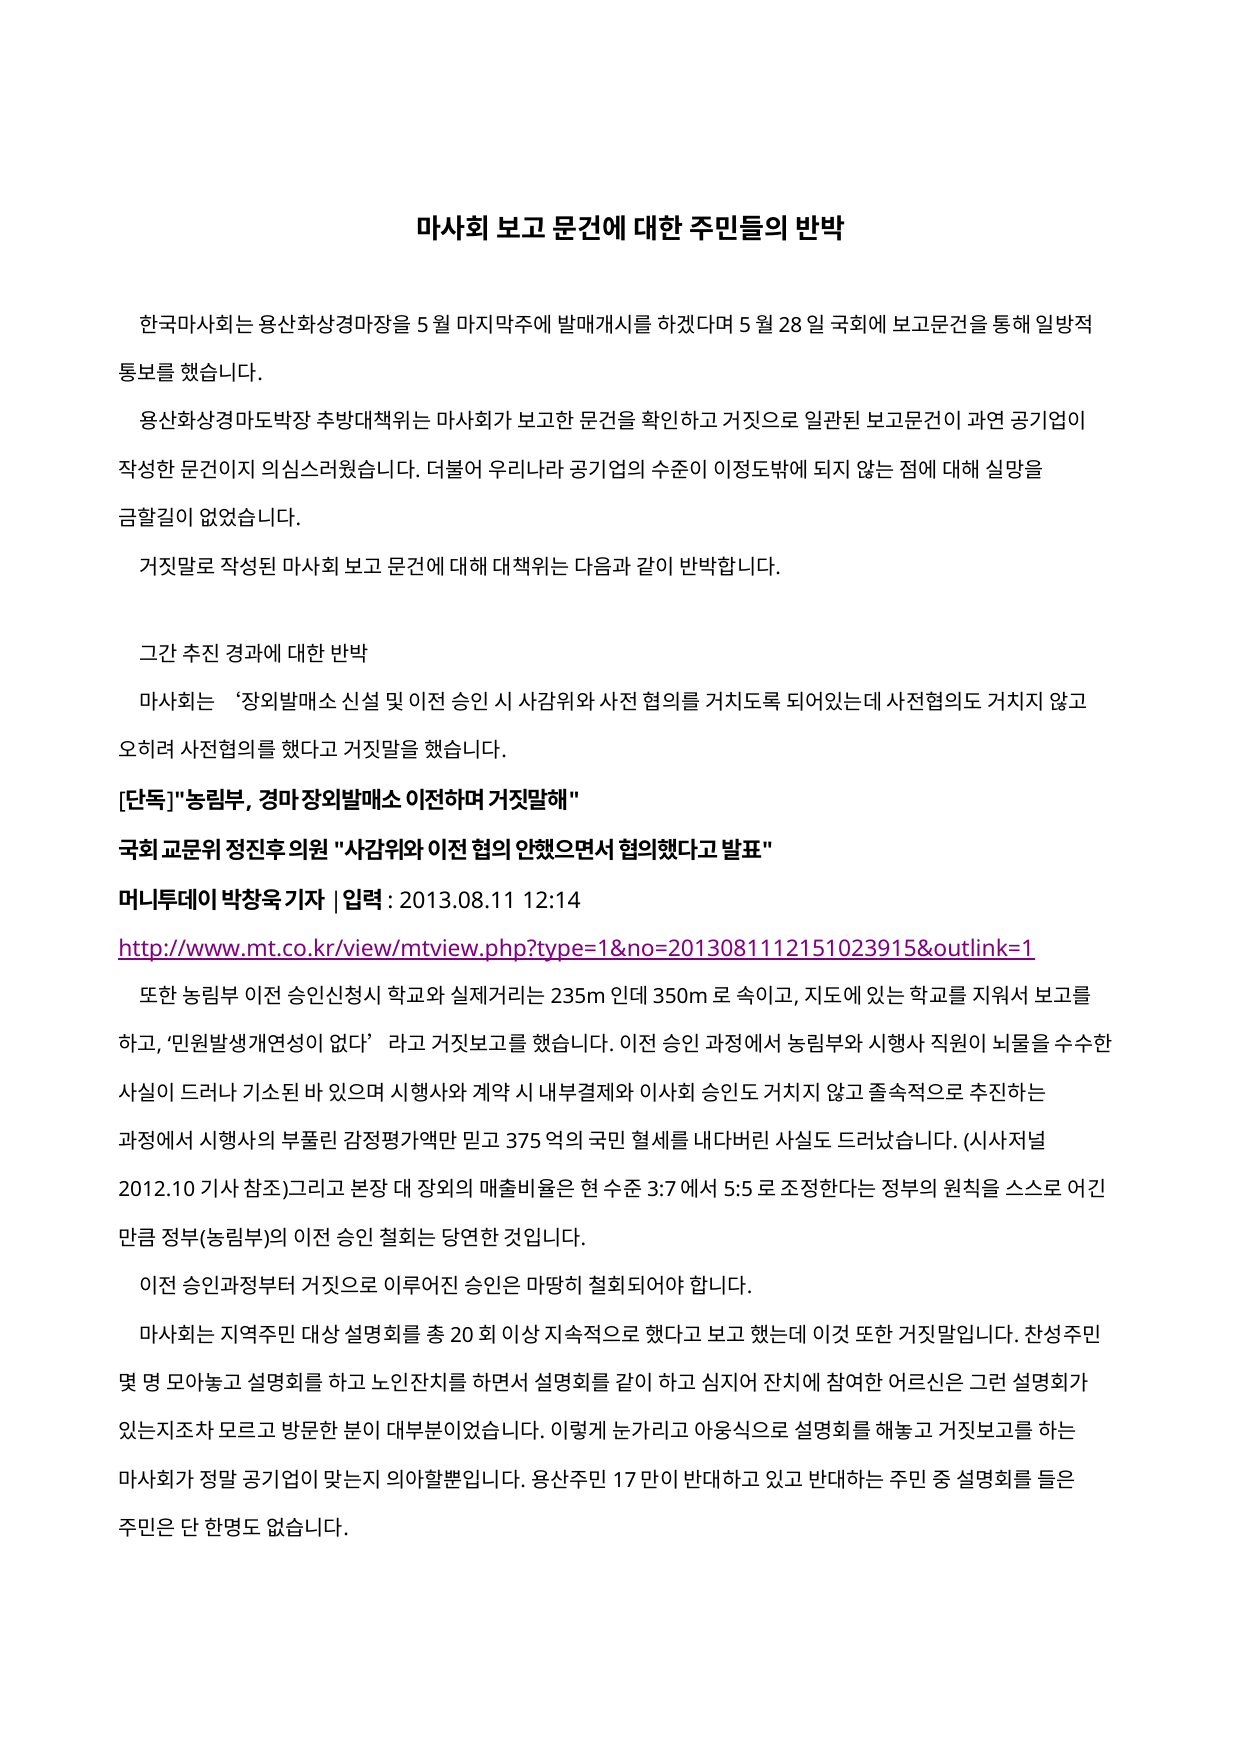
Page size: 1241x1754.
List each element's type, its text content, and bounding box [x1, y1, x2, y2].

text 마사회는 지역주민 대상 설명회를 총 20회 이상 지속적으로 했다고 보고 했는데 이것 또한 거짓말입니다. 찬성주민 몇 명 모아놓고 설명회를 하고 노인잔치를 하면서 설명회를 같이 하고 심지어 잔치에 참여한 어르신은 그런 설명회가 있는지조차 모르고 방문한 분이 대부분이었습니다. 이렇게 눈가리고 아웅식으로 설명회를 해놓고 거짓보고를 하는 마사회가 정말 공기업이 맞는지 의아할뿐입니다. 용산주민 17만이 반대하고 있고 반대하는 주민 중 설명회를 들은 주민은 단 한명도 없습니다. [118, 1318, 1122, 1542]
text 거짓말로 작성된 마사회 보고 문건에 대해 대책위는 다음과 같이 반박합니다. [118, 550, 1122, 580]
text 그간 추진 경과에 대한 반박 [118, 637, 1122, 667]
text 이전 승인과정부터 거짓으로 이루어진 승인은 마땅히 철회되어야 합니다. [118, 1269, 1122, 1300]
text 한국마사회는 용산화상경마장을 5월 마지막주에 발매개시를 하겠다며 5월28일 국회에 보고문건을 통해 일방적 통보를 했습니다. [118, 308, 1122, 387]
text http://www.mt.co.kr/view/mtview.php?type=1&no=2013081112151023915&outlink=1 [118, 932, 1122, 963]
text 용산화상경마도박장 추방대책위는 마사회가 보고한 문건을 확인하고 거짓으로 일관된 보고문건이 과연 공기업이 작성한 문건이지 의심스러웠습니다. 더불어 우리나라 공기업의 수준이 이정도밖에 되지 않는 점에 대해 실망을 금할길이 없었습니다. [118, 405, 1122, 532]
text 머니투데이 박창욱 기자 |입력 : 2013.08.11 12:14 [118, 882, 1122, 915]
text [단독]"농림부, 경마 장외발매소 이전하며 거짓말해" [118, 782, 1122, 815]
text 또한 농림부 이전 승인신청시 학교와 실제거리는 235m인데 350m로 속이고, 지도에 있는 학교를 지워서 보고를 하고, ‘민원발생개연성이 없다’라고 거짓보고를 했습니다. 이전 승인 과정에서 농림부와 시행사 직원이 뇌물을 수수한 사실이 드러나 기소된 바 있으며 시행사와 계약 시 내부결제와 이사회 승인도 거치지 않고 졸속적으로 추진하는 과정에서 시행사의 부풀린 감정평가액만 믿고 375억의 국민 혈세를 내다버린 사실도 드러났습니다. (시사저널 2012.10 기사 참조)그리고 본장 대 장외의 매출비율은 현 수준 3:7에서 5:5로 조정한다는 정부의 원칙을 스스로 어긴 만큼 정부(농림부)의 이전 승인 철회는 당연한 것입니다. [118, 979, 1122, 1251]
text 국회 교문위 정진후 의원 "사감위와 이전 협의 안했으면서 협의했다고 발표" [118, 832, 1122, 865]
text 마사회는 ‘장외발매소 신설 및 이전 승인 시 사감위와 사전 협의를 거치도록 되어있는데 사전협의도 거치지 않고 오히려 사전협의를 했다고 거짓말을 했습니다. [118, 685, 1122, 764]
text 마사회 보고 문건에 대한 주민들의 반박 [118, 207, 1122, 246]
